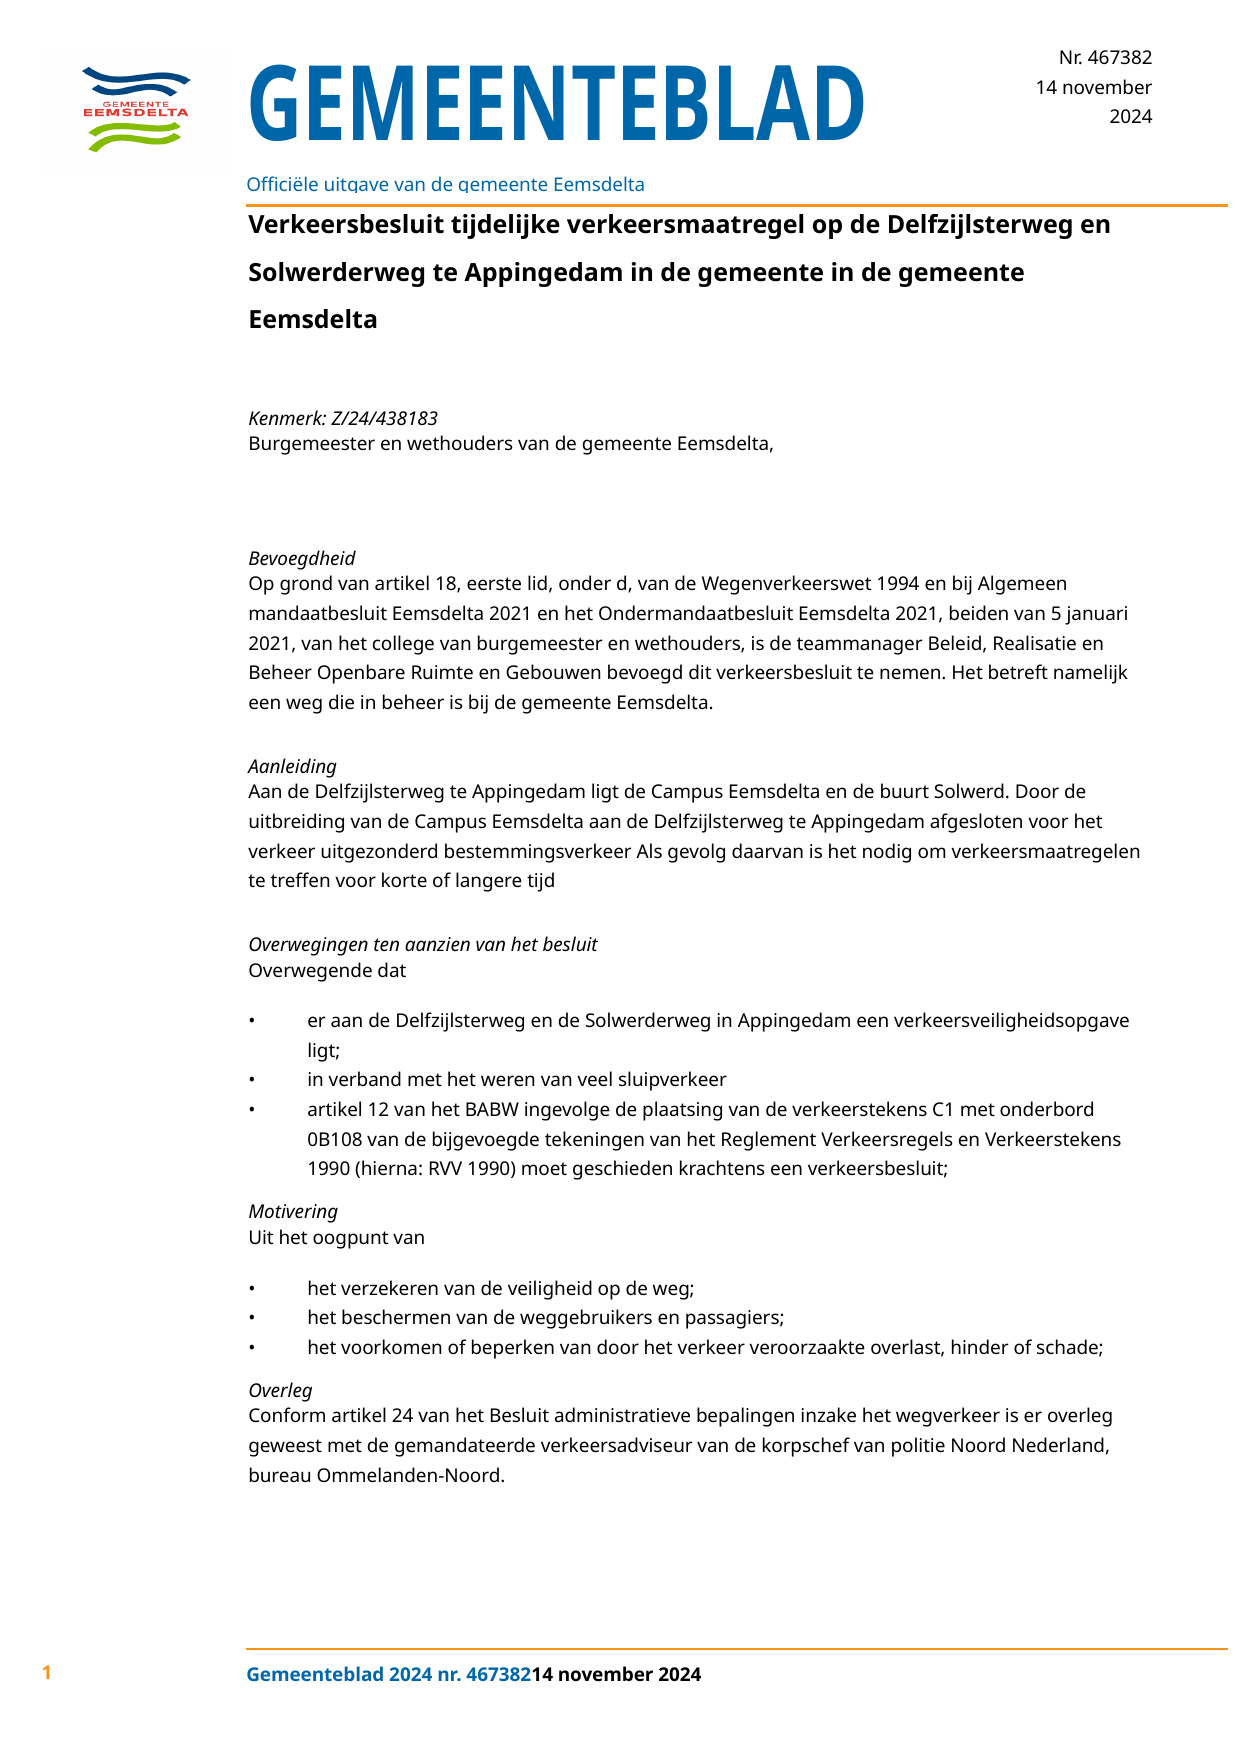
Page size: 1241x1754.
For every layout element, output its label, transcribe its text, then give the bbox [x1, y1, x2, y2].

text Conform artikel 24 van het Besluit administratieve bepalingen inzake het wegverkeer is er overleg geweest met de gemandateerde verkeersadviseur van de korpschef van politie Noord Nederland, bureau Ommelanden-Noord. [248, 1403, 1152, 1488]
text Overwegingen ten aanzien van het besluit [248, 931, 1152, 957]
text Op grond van artikel 18, eerste lid, onder d, van de Wegenverkeerswet 1994 en bij Algemeen mandaatbesluit Eemsdelta 2021 en het Ondermandaatbesluit Eemsdelta 2021, beiden van 5 januari 2021, van het college van burgemeester en wethouders, is de teammanager Beleid, Realisatie en Beheer Openbare Ruimte en Gebouwen bevoegd dit verkeersbesluit te nemen. Het betreft namelijk een weg die in beheer is bij de gemeente Eemsdelta. [248, 571, 1152, 715]
text Aanleiding [248, 753, 1152, 779]
text Overwegende dat [248, 957, 1152, 983]
text Motivering [248, 1198, 1152, 1224]
text Burgemeester en wethouders van de gemeente Eemsdelta, [248, 431, 1152, 456]
text Uit het oogpunt van [248, 1224, 1152, 1250]
list artikel 12 van het BABW ingevolge de plaatsing van de verkeerstekens C1 met onderbord 0B108 van de bijgevoegde tekeningen van het Reglement Verkeersregels en Verkeerstekens 1990 (hierna: RVV 1990) moet geschieden krachtens een verkeersbesluit; [248, 1096, 1152, 1181]
list het verzekeren van de veiligheid op de weg; [248, 1275, 1152, 1300]
text Kenmerk: Z/24/438183 [248, 405, 1152, 431]
list er aan de Delfzijlsterweg en de Solwerderweg in Appingedam een verkeersveiligheidsopgave ligt; [248, 1007, 1152, 1063]
list het beschermen van de weggebruikers en passagiers; [248, 1304, 1152, 1330]
text Bevoegdheid [248, 545, 1152, 571]
text Overleg [248, 1377, 1152, 1403]
picture [41, 47, 231, 172]
text Verkeersbesluit tijdelijke verkeersmaatregel op de Delfzijlsterweg en Solwerderweg te Appingedam in de gemeente in de gemeente Eemsdelta [248, 207, 1152, 336]
list het voorkomen of beperken van door het verkeer veroorzaakte overlast, hinder of schade; [248, 1334, 1152, 1359]
text Aan de Delfzijlsterweg te Appingedam ligt de Campus Eemsdelta en de buurt Solwerd. Door de uitbreiding van de Campus Eemsdelta aan de Delfzijlsterweg te Appingedam afgesloten voor het verkeer uitgezonderd bestemmingsverkeer Als gevolg daarvan is het nodig om verkeersmaatregelen te treffen voor korte of langere tijd [248, 779, 1152, 893]
list in verband met het weren van veel sluipverkeer [248, 1067, 1152, 1092]
